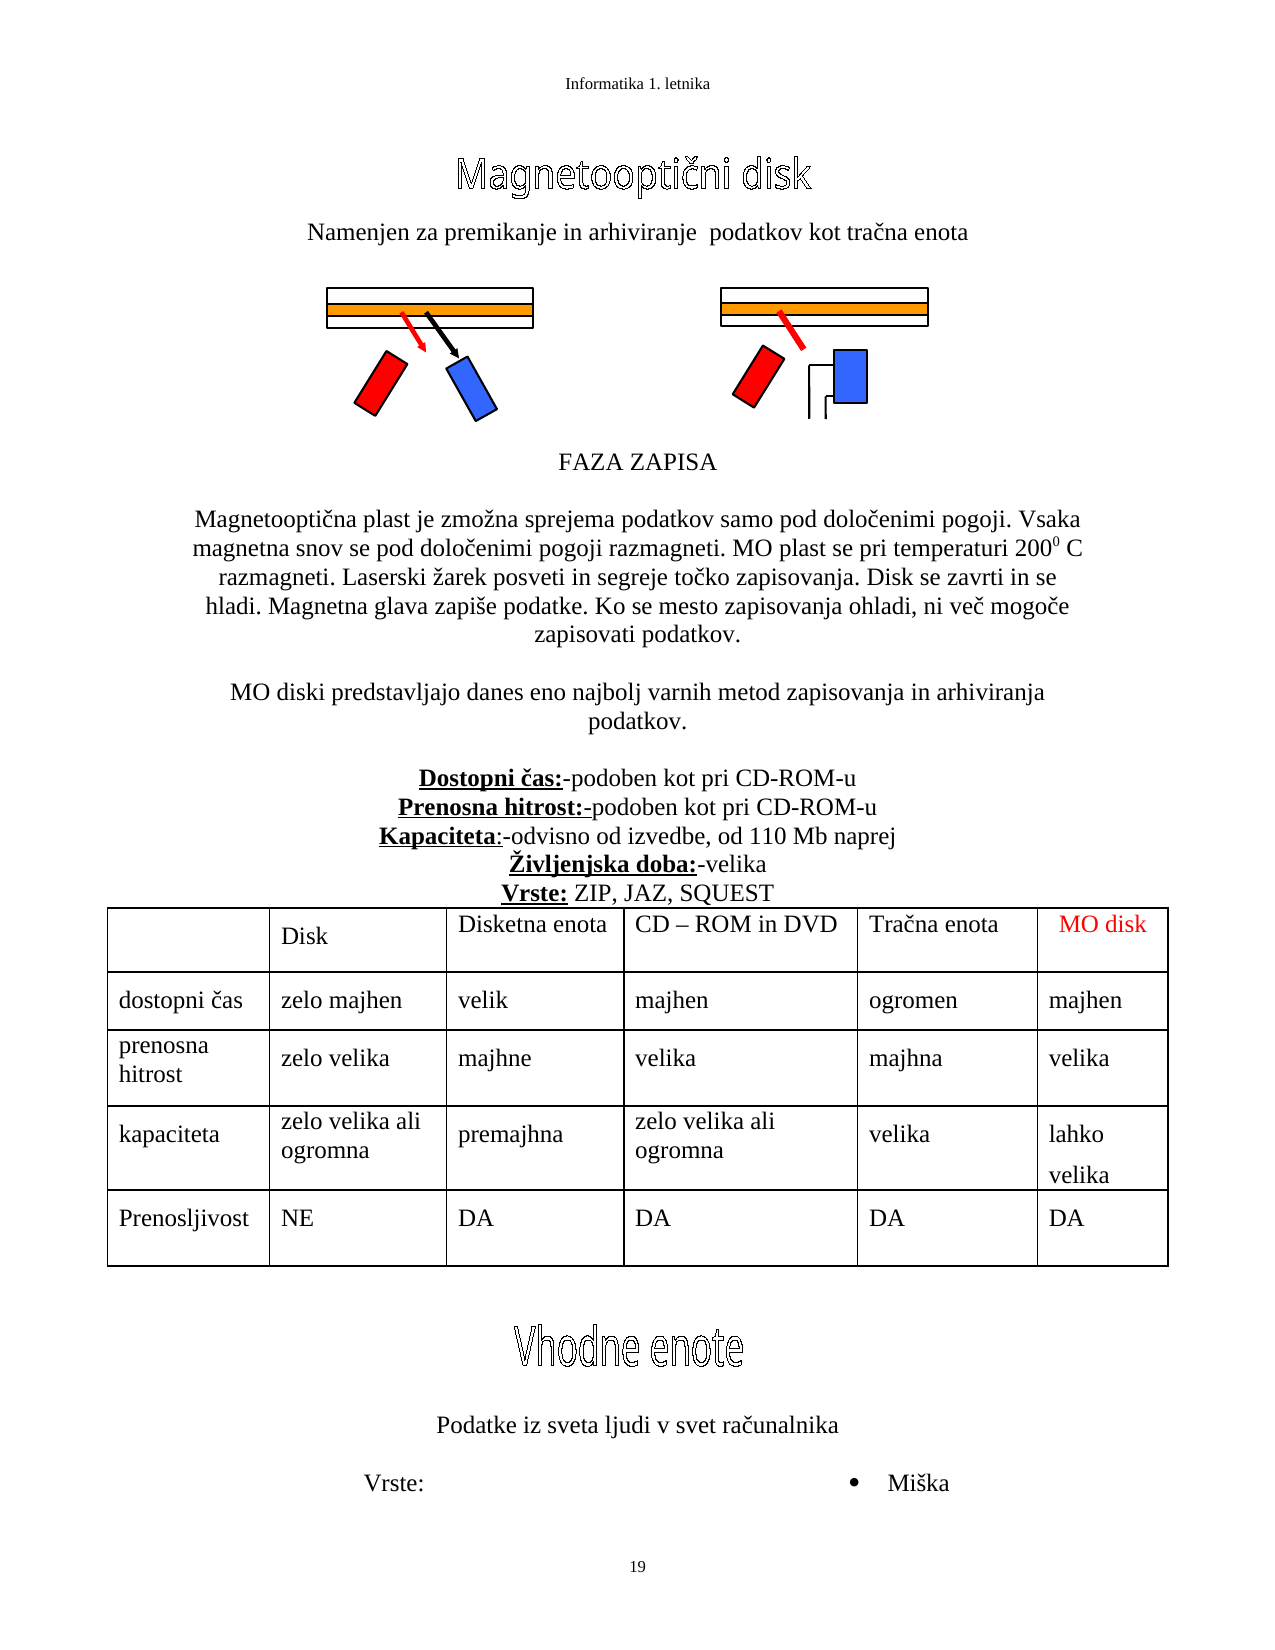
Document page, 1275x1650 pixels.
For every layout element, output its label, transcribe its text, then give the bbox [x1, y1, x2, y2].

text Podatke iz sveta ljudi v svet računalnika [187, 1410, 1088, 1439]
table_cell NE [270, 1191, 446, 1265]
text Vrste: [187, 1468, 601, 1497]
text MO diski predstavljajo danes eno najbolj varnih metod zapisovanja in arhiviranja podatkov. [187, 677, 1088, 734]
table_header CD – ROM in DVD [625, 909, 857, 971]
text FAZA ZAPISA [187, 447, 1088, 476]
text Vrste: ZIP, JAZ, SQUEST [187, 878, 1088, 907]
table_cell DA [858, 1191, 1037, 1265]
table_cell prenosna hitrost [108, 1031, 269, 1105]
table_header MO disk [1038, 909, 1167, 971]
table_cell majhen [625, 973, 857, 1029]
table_cell majhen [1038, 973, 1167, 1029]
list Miška [712, 1468, 1088, 1497]
table_cell premajhna [447, 1107, 623, 1189]
table_header Tračna enota [858, 909, 1037, 971]
table_cell zelo majhen [270, 973, 446, 1029]
table_cell zelo velika [270, 1031, 446, 1105]
table_cell Prenosljivost [108, 1191, 269, 1265]
table_cell majhna [858, 1031, 1037, 1105]
table_header [108, 909, 269, 971]
text Kapaciteta:-odvisno od izvedbe, od 110 Mb naprej [187, 821, 1088, 849]
text Prenosna hitrost:-podoben kot pri CD-ROM-u [187, 792, 1088, 821]
table_cell DA [1038, 1191, 1167, 1265]
table_cell ogromen [858, 973, 1037, 1029]
text Dostopni čas:-podoben kot pri CD-ROM-u [187, 763, 1088, 792]
table_header Disketna enota [447, 909, 623, 971]
table_cell velika [858, 1107, 1037, 1189]
table_cell majhne [447, 1031, 623, 1105]
table_cell velika [1038, 1031, 1167, 1105]
table_cell dostopni čas [108, 973, 269, 1029]
text Življenjska doba:-velika [187, 849, 1088, 878]
table_cell DA [625, 1191, 857, 1265]
table_cell DA [447, 1191, 623, 1265]
text Namenjen za premikanje in arhiviranje podatkov kot tračna enota [187, 217, 1088, 246]
table_header Disk [270, 909, 446, 971]
table_cell velik [447, 973, 623, 1029]
table_cell kapaciteta [108, 1107, 269, 1189]
table_cell zelo velika ali ogromna [270, 1107, 446, 1189]
text Magnetooptična plast je zmožna sprejema podatkov samo pod določenimi pogoji. Vsaka magnetna snov se pod določenimi pogoji razmagneti. MO plast se pri temperaturi 2000 C razmagneti. Laserski žarek posveti in segreje točko zapisovanja. Disk se zavrti in se hladi. Magnetna glava zapiše podatke. Ko se mesto zapisovanja ohladi, ni več mogoče zapisovati podatkov. [187, 504, 1088, 648]
table_cell velika [625, 1031, 857, 1105]
table_cell lahko velika [1038, 1107, 1167, 1189]
table_cell zelo velika ali ogromna [625, 1107, 857, 1189]
